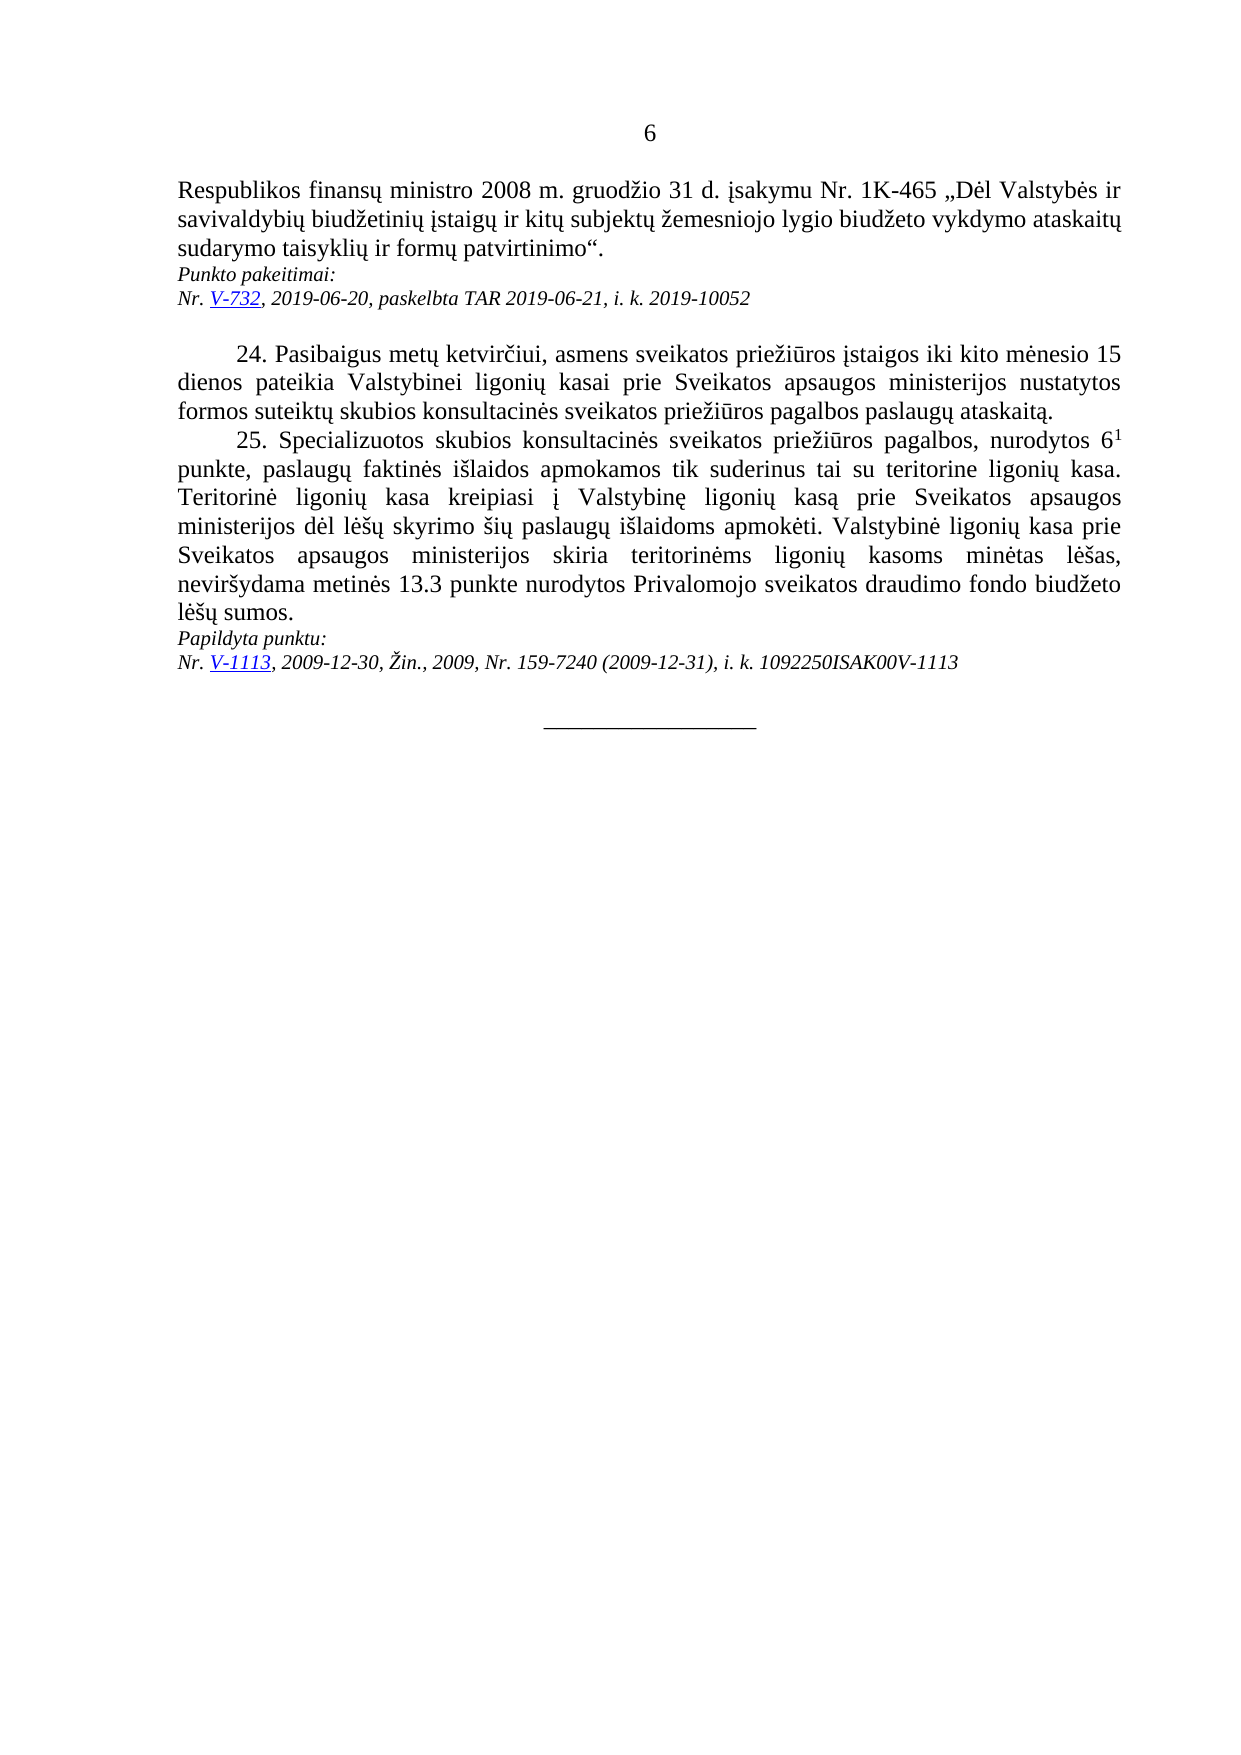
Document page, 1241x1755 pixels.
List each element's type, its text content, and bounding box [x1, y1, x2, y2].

text _________________ [177, 703, 1122, 732]
text Respublikos finansų ministro 2008 m. gruodžio 31 d. įsakymu Nr. 1K-465 „Dėl Valstybės ir savivaldybių biudžetinių įstaigų ir kitų subjektų žemesniojo lygio biudžeto vykdymo ataskaitų sudarymo taisyklių ir formų patvirtinimo“. [177, 176, 1122, 262]
text Punkto pakeitimai: [177, 262, 1122, 286]
text 24. Pasibaigus metų ketvirčiui, asmens sveikatos priežiūros įstaigos iki kito mėnesio 15 dienos pateikia Valstybinei ligonių kasai prie Sveikatos apsaugos ministerijos nustatytos formos suteiktų skubios konsultacinės sveikatos priežiūros pagalbos paslaugų ataskaitą. [177, 339, 1122, 425]
text Nr. V-1113, 2009-12-30, Žin., 2009, Nr. 159-7240 (2009-12-31), i. k. 1092250ISAK00V-1113 [177, 650, 1122, 674]
text Nr. V-732, 2019-06-20, paskelbta TAR 2019-06-21, i. k. 2019-10052 [177, 286, 1122, 310]
text 25. Specializuotos skubios konsultacinės sveikatos priežiūros pagalbos, nurodytos 61 punkte, paslaugų faktinės išlaidos apmokamos tik suderinus tai su teritorine ligonių kasa. Teritorinė ligonių kasa kreipiasi į Valstybinę ligonių kasą prie Sveikatos apsaugos ministerijos dėl lėšų skyrimo šių paslaugų išlaidoms apmokėti. Valstybinė ligonių kasa prie Sveikatos apsaugos ministerijos skiria teritorinėms ligonių kasoms minėtas lėšas, neviršydama metinės 13.3 punkte nurodytos Privalomojo sveikatos draudimo fondo biudžeto lėšų sumos. [177, 425, 1122, 626]
text Papildyta punktu: [177, 626, 1122, 650]
